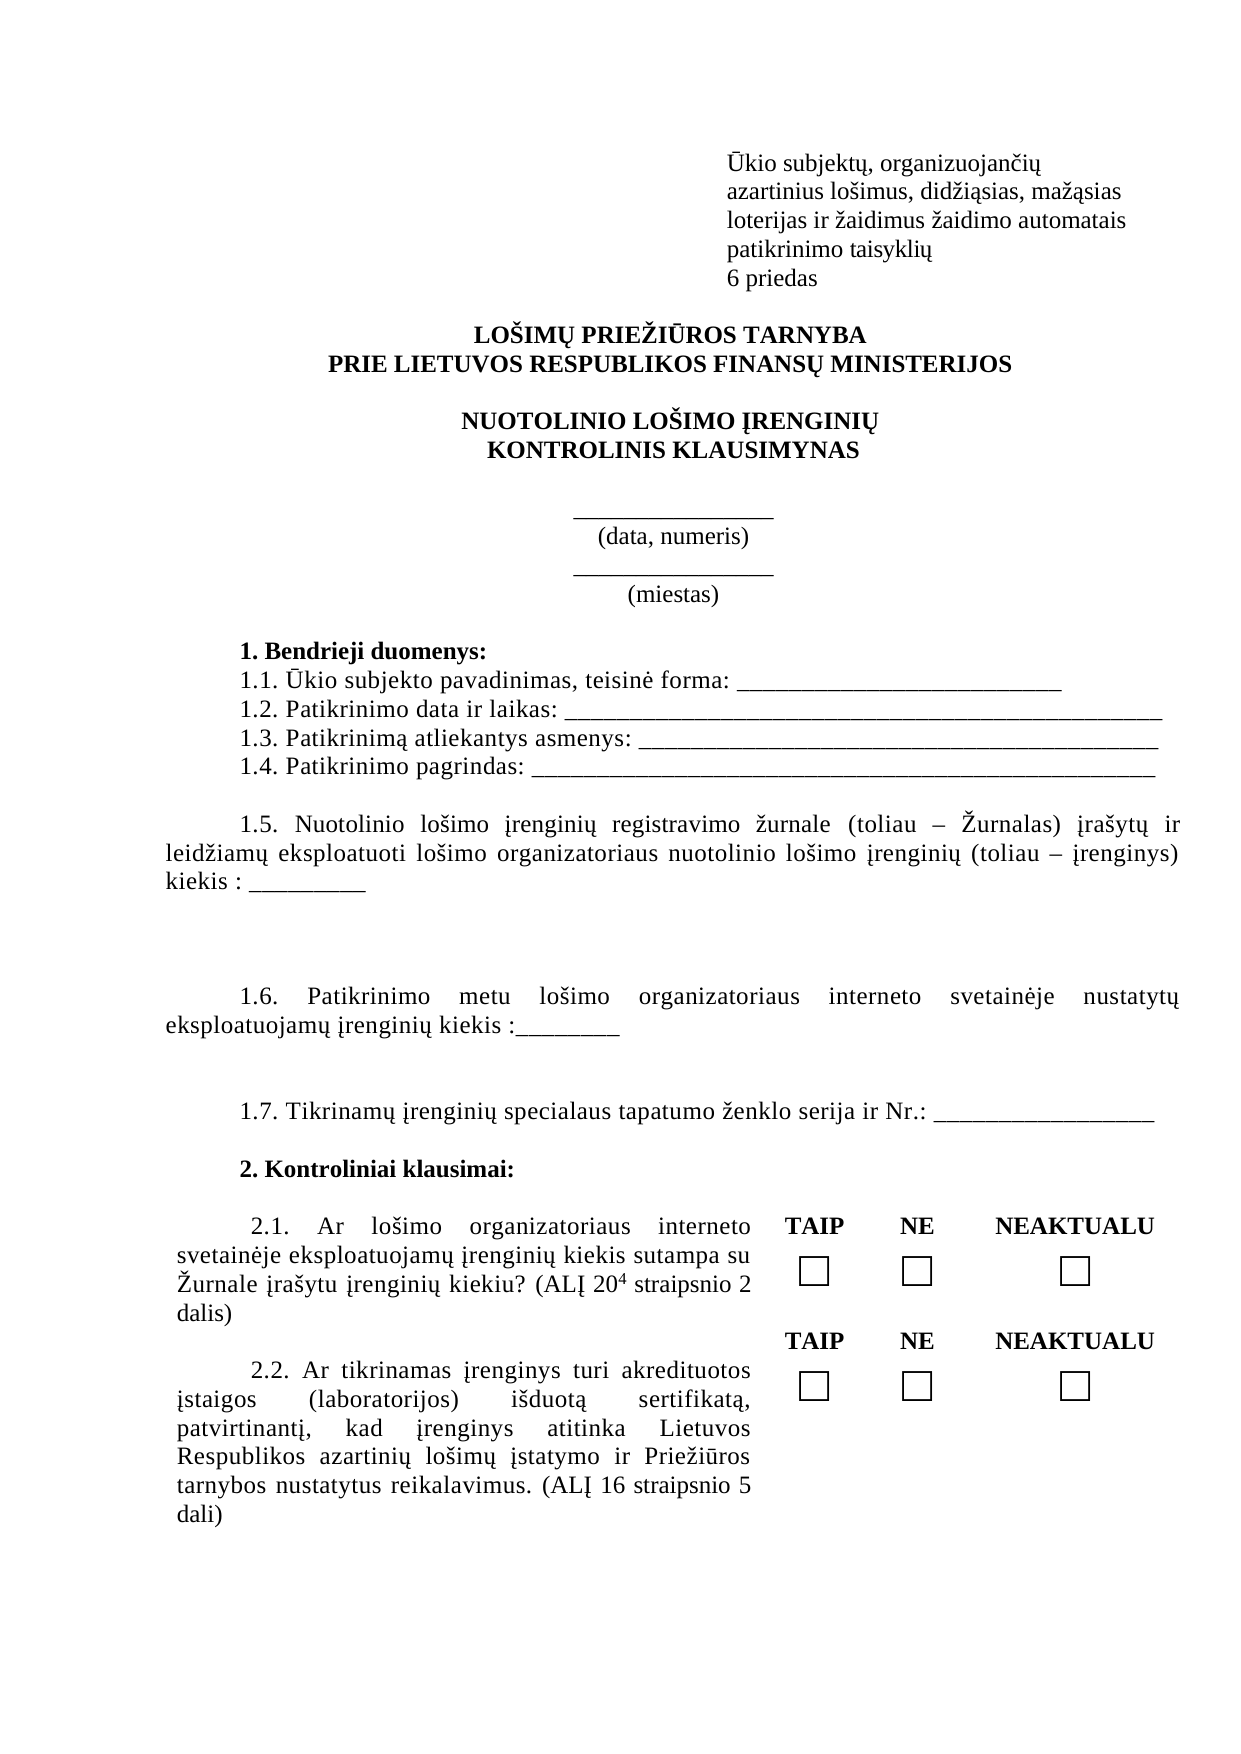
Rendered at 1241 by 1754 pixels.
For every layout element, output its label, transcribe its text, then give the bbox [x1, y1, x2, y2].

text loterijas ir žaidimus žaidimo automatais [165, 205, 1181, 234]
text 1.5. Nuotolinio lošimo įrenginių registravimo žurnale (toliau – Žurnalas) įrašytų ir leidžiamų eksploatuoti lošimo organizatoriaus nuotolinio lošimo įrenginių (toliau – įrenginys) kiekis : _________ [165, 809, 1181, 895]
text 1.7. Tikrinamų įrenginių specialaus tapatumo ženklo serija ir Nr.: _________________ [165, 1096, 1181, 1125]
table_header NEAKTUALU □ [969, 1211, 1181, 1326]
table_cell NEAKTUALU □ [969, 1326, 1181, 1556]
table_cell NE □ [866, 1326, 969, 1556]
text ________________ [165, 493, 1181, 521]
text (data, numeris) [165, 521, 1181, 550]
text 1. Bendrieji duomenys: [165, 636, 1181, 665]
text 1.3. Patikrinimą atliekantys asmenys: ________________________________________ [165, 723, 1181, 751]
text 1.4. Patikrinimo pagrindas: ________________________________________________ [165, 751, 1181, 780]
text 1.6. Patikrinimo metu lošimo organizatoriaus interneto svetainėje nustatytų eksploatuojamų įrenginių kiekis :________ [165, 981, 1181, 1039]
text patikrinimo taisyklių [165, 234, 1181, 263]
text Ūkio subjektų, organizuojančių [165, 148, 1181, 176]
text (miestas) [165, 579, 1181, 608]
table_cell 2.2. Ar tikrinamas įrenginys turi akredituotos įstaigos (laboratorijos) išduotą sertifikatą, patvirtinantį, kad įrenginys atitinka Lietuvos Respublikos azartinių lošimų įstatymo ir Priežiūros tarnybos nustatytus reikalavimus. (ALĮ 16 straipsnio 5 dali) [165, 1326, 763, 1556]
table_header 2.1. Ar lošimo organizatoriaus interneto svetainėje eksploatuojamų įrenginių kiekis sutampa su Žurnale įrašytu įrenginių kiekiu? (ALĮ 204 straipsnio 2 dalis) [165, 1211, 763, 1326]
text azartinius lošimus, didžiąsias, mažąsias [165, 176, 1181, 205]
text LOŠIMŲ PRIEŽIŪROS TARNYBA [165, 320, 1181, 349]
table_header NE □ [866, 1211, 969, 1326]
text 1.1. Ūkio subjekto pavadinimas, teisinė forma: _________________________ [165, 665, 1181, 694]
text NUOTOLINIO LOŠIMO ĮRENGINIŲ KONTROLINIS KLAUSIMYNAS [165, 406, 1181, 464]
text 6 priedas [165, 263, 1181, 291]
text 2. Kontroliniai klausimai: [165, 1154, 1181, 1183]
text ________________ [165, 550, 1181, 579]
table_header TAIP □ [763, 1211, 866, 1326]
text 1.2. Patikrinimo data ir laikas: ______________________________________________ [165, 694, 1181, 723]
table_cell TAIP □ [763, 1326, 866, 1556]
text PRIE LIETUVOS RESPUBLIKOS FINANSŲ MINISTERIJOS [165, 349, 1181, 378]
